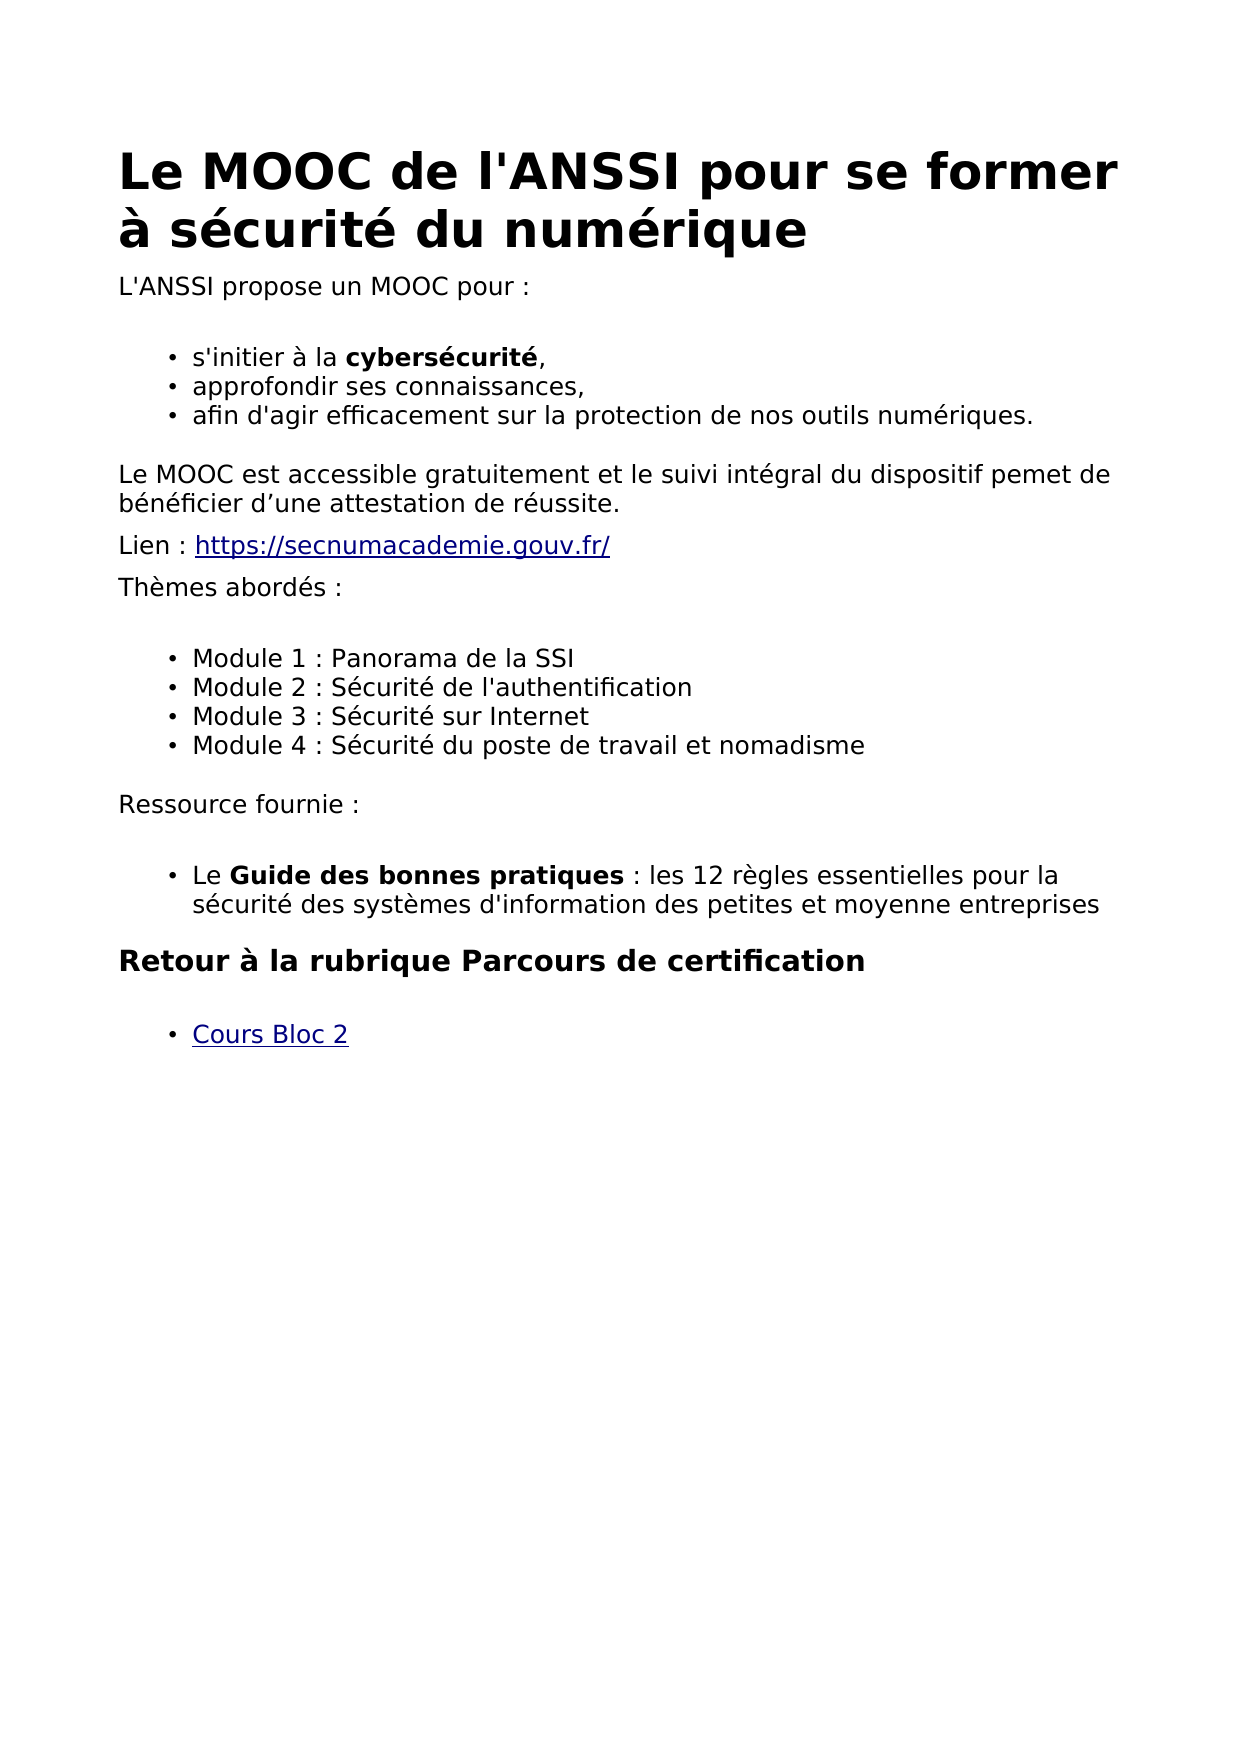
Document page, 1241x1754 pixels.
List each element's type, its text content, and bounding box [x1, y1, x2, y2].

list Module 4 : Sécurité du poste de travail et nomadisme [177, 731, 1122, 761]
list Module 3 : Sécurité sur Internet [177, 702, 1122, 731]
list Le Guide des bonnes pratiques : les 12 règles essentielles pour la sécurité des systèmes d'information des petites et moyenne entreprises [177, 861, 1122, 919]
subtitle Le MOOC de l'ANSSI pour se former à sécurité du numérique [118, 143, 1122, 259]
list afin d'agir efficacement sur la protection de nos outils numériques. [177, 402, 1122, 431]
list Module 1 : Panorama de la SSI [177, 644, 1122, 673]
list Module 2 : Sécurité de l'authentification [177, 673, 1122, 702]
list Cours Bloc 2 [177, 1020, 1122, 1049]
text Thèmes abordés : [118, 573, 1122, 602]
list s'initier à la cybersécurité, [177, 343, 1122, 372]
list approfondir ses connaissances, [177, 372, 1122, 402]
text Ressource fournie : [118, 790, 1122, 819]
text L'ANSSI propose un MOOC pour : [118, 272, 1122, 301]
subtitle Retour à la rubrique Parcours de certification [118, 944, 1122, 978]
text Le MOOC est accessible gratuitement et le suivi intégral du dispositif pemet de bénéficier d’une attestation de réussite. [118, 460, 1122, 518]
text Lien : https://secnumacademie.gouv.fr/ [118, 531, 1122, 560]
